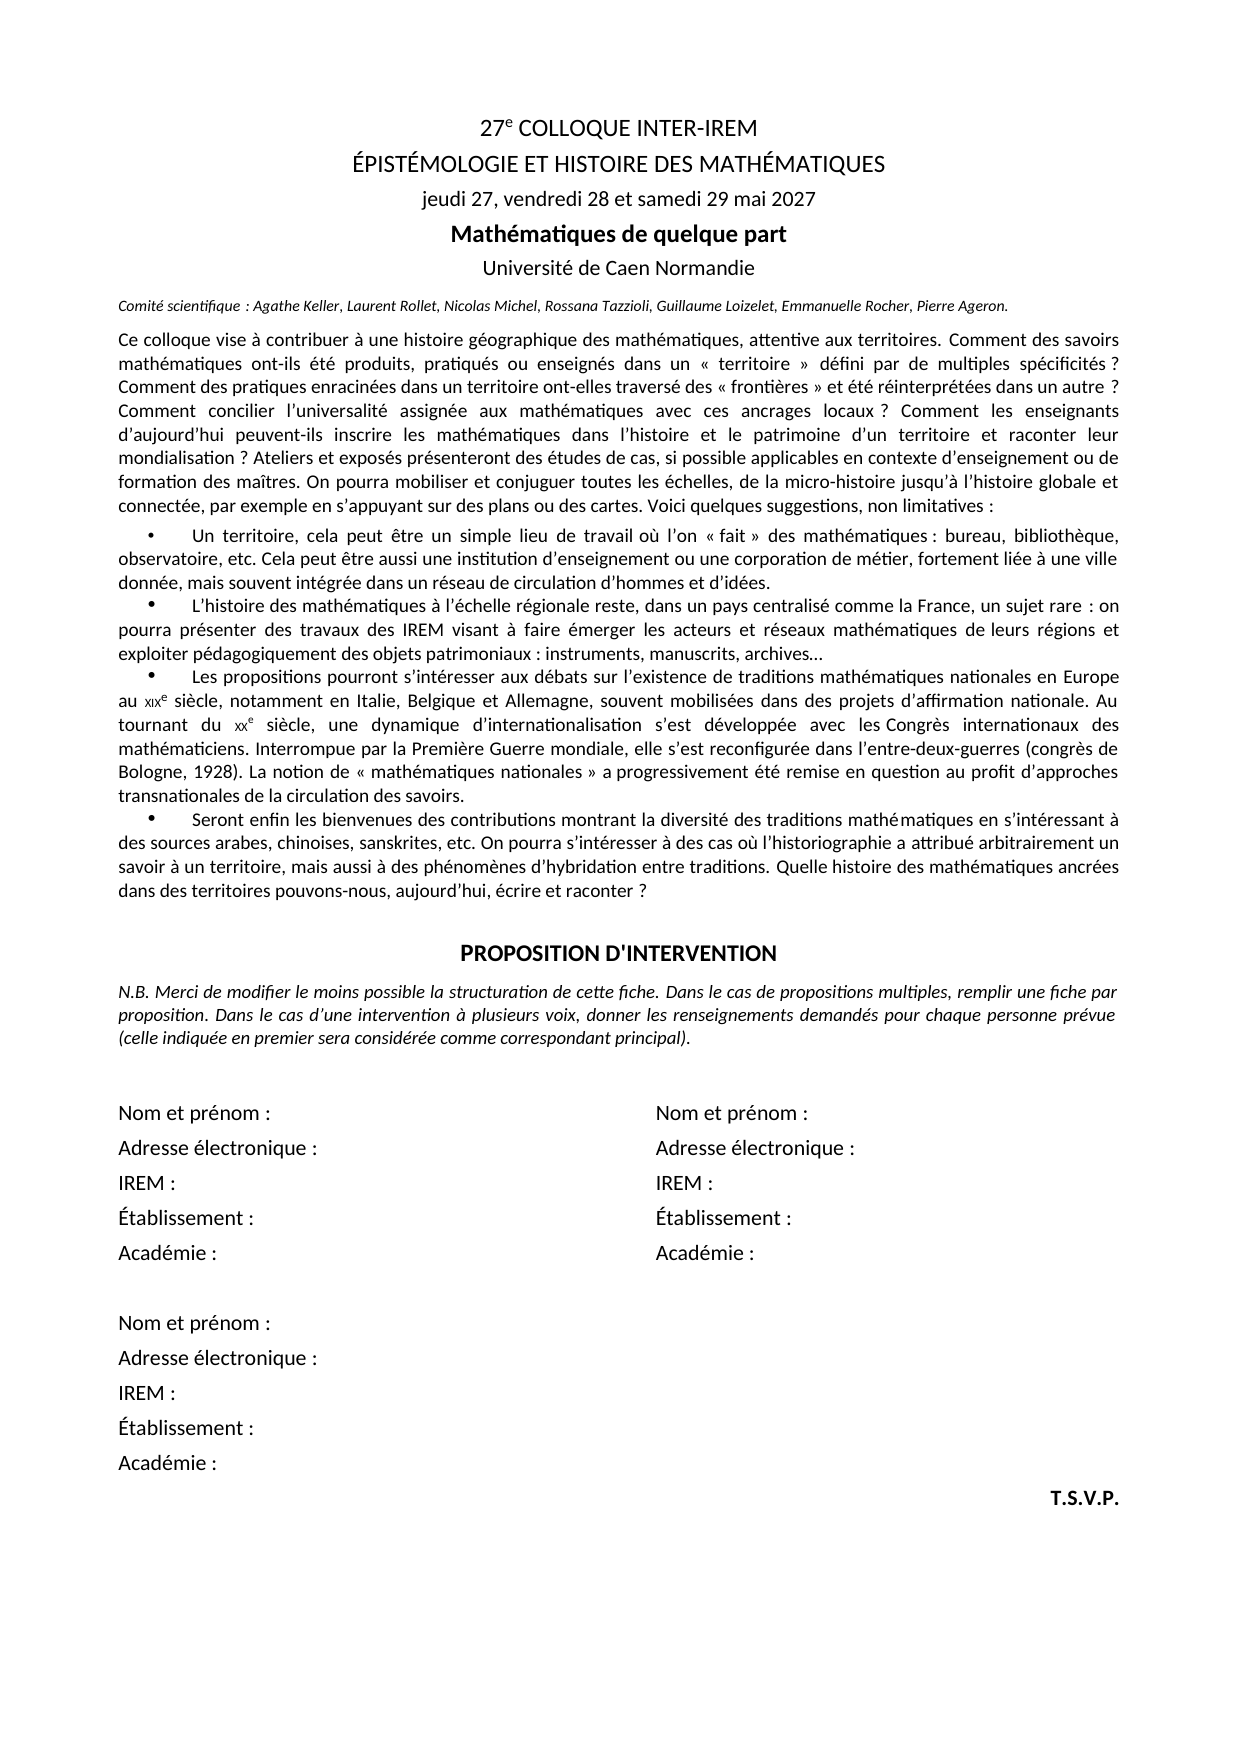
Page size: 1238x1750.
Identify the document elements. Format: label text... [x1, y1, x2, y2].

text Nom et prénom : [118, 1309, 1119, 1336]
text ÉPISTÉMOLOGIE ET HISTOIRE DES MATHÉMATIQUES [118, 149, 1119, 179]
list L’histoire des mathématiques à l’échelle régionale reste, dans un pays centralisé comme la France, un sujet rare : on pourra présenter des travaux des IREM visant à faire émerger les acteurs et réseaux mathématiques de leurs régions et exploiter pédagogiquement des objets patrimoniaux : instruments, manuscrits, archives… [118, 594, 1119, 665]
text Nom et prénom : [118, 1099, 582, 1126]
text IREM : [656, 1169, 1119, 1196]
list Un territoire, cela peut être un simple lieu de travail où l’on « fait » des mathématiques : bureau, bibliothèque, observatoire, etc. Cela peut être aussi une institution d’enseignement ou une corporation de métier, fortement liée à une ville donnée, mais souvent intégrée dans un réseau de circulation d’hommes et d’idées. [118, 523, 1119, 594]
text Académie : [118, 1239, 582, 1266]
text Académie : [118, 1449, 1119, 1476]
text IREM : [118, 1169, 582, 1196]
text Université de Caen Normandie [118, 254, 1119, 281]
list Seront enfin les bienvenues des contributions montrant la diversité des traditions mathématiques en s’intéressant à des sources arabes, chinoises, sanskrites, etc. On pourra s’intéresser à des cas où l’historiographie a attribué arbitrairement un savoir à un territoire, mais aussi à des phénomènes d’hybridation entre traditions. Quelle histoire des mathématiques ancrées dans des territoires pouvons-nous, aujourd’hui, écrire et raconter ? [118, 807, 1119, 902]
text Nom et prénom : [656, 1099, 1119, 1126]
list PROPOSITION D'INTERVENTION [118, 937, 1119, 968]
text Établissement : [118, 1204, 582, 1231]
text Académie : [656, 1239, 1119, 1266]
text Adresse électronique : [656, 1134, 1119, 1161]
text Ce colloque vise à contribuer à une histoire géographique des mathématiques, attentive aux territoires. Comment des savoirs mathématiques ont-ils été produits, pratiqués ou enseignés dans un « territoire » défini par de multiples spécificités ? Comment des pratiques enracinées dans un territoire ont-elles traversé des « frontières » et été réinterprétées dans un autre ? Comment concilier l’universalité assignée aux mathématiques avec ces ancrages locaux ? Comment les enseignants d’aujourd’hui peuvent-ils inscrire les mathématiques dans l’histoire et le patrimoine d’un territoire et raconter leur mondialisation ? Ateliers et exposés présenteront des études de cas, si possible applicables en contexte d’enseignement ou de formation des maîtres. On pourra mobiliser et conjuguer toutes les échelles, de la micro-histoire jusqu’à l’histoire globale et connectée, par exemple en s’appuyant sur des plans ou des cartes. Voici quelques suggestions, non limitatives : [118, 328, 1119, 517]
text IREM : [118, 1379, 1119, 1406]
text jeudi 27, vendredi 28 et samedi 29 mai 2027 [118, 185, 1119, 212]
list Comité scientifique : Agathe Keller, Laurent Rollet, Nicolas Michel, Rossana Tazzioli, Guillaume Loizelet, Emmanuelle Rocher, Pierre Ageron. [118, 296, 1119, 315]
list Les propositions pourront s’intéresser aux débats sur l’existence de traditions mathématiques nationales en Europe au xixe siècle, notamment en Italie, Belgique et Allemagne, souvent mobilisées dans des projets d’affirmation nationale. Au tournant du xxe siècle, une dynamique d’internationalisation s’est développée avec les Congrès internationaux des mathématiciens. Interrompue par la Première Guerre mondiale, elle s’est reconfigurée dans l’entre-deux-guerres (congrès de Bologne, 1928). La notion de « mathématiques nationales » a progressivement été remise en question au profit d’approches transnationales de la circulation des savoirs. [118, 665, 1119, 807]
text Établissement : [656, 1204, 1119, 1231]
text 27e COLLOQUE INTER-IREM [118, 112, 1119, 143]
text Établissement : [118, 1414, 1119, 1441]
text Adresse électronique : [118, 1344, 1119, 1371]
text Mathématiques de quelque part [118, 218, 1119, 248]
text N.B. Merci de modifier le moins possible la structuration de cette fiche. Dans le cas de propositions multiples, remplir une fiche par proposition. Dans le cas d’une intervention à plusieurs voix, donner les renseignements demandés pour chaque personne prévue (celle indiquée en premier sera considérée comme correspondant principal). [118, 981, 1119, 1049]
text Adresse électronique : [118, 1134, 582, 1161]
text T.S.V.P. [118, 1484, 1119, 1511]
